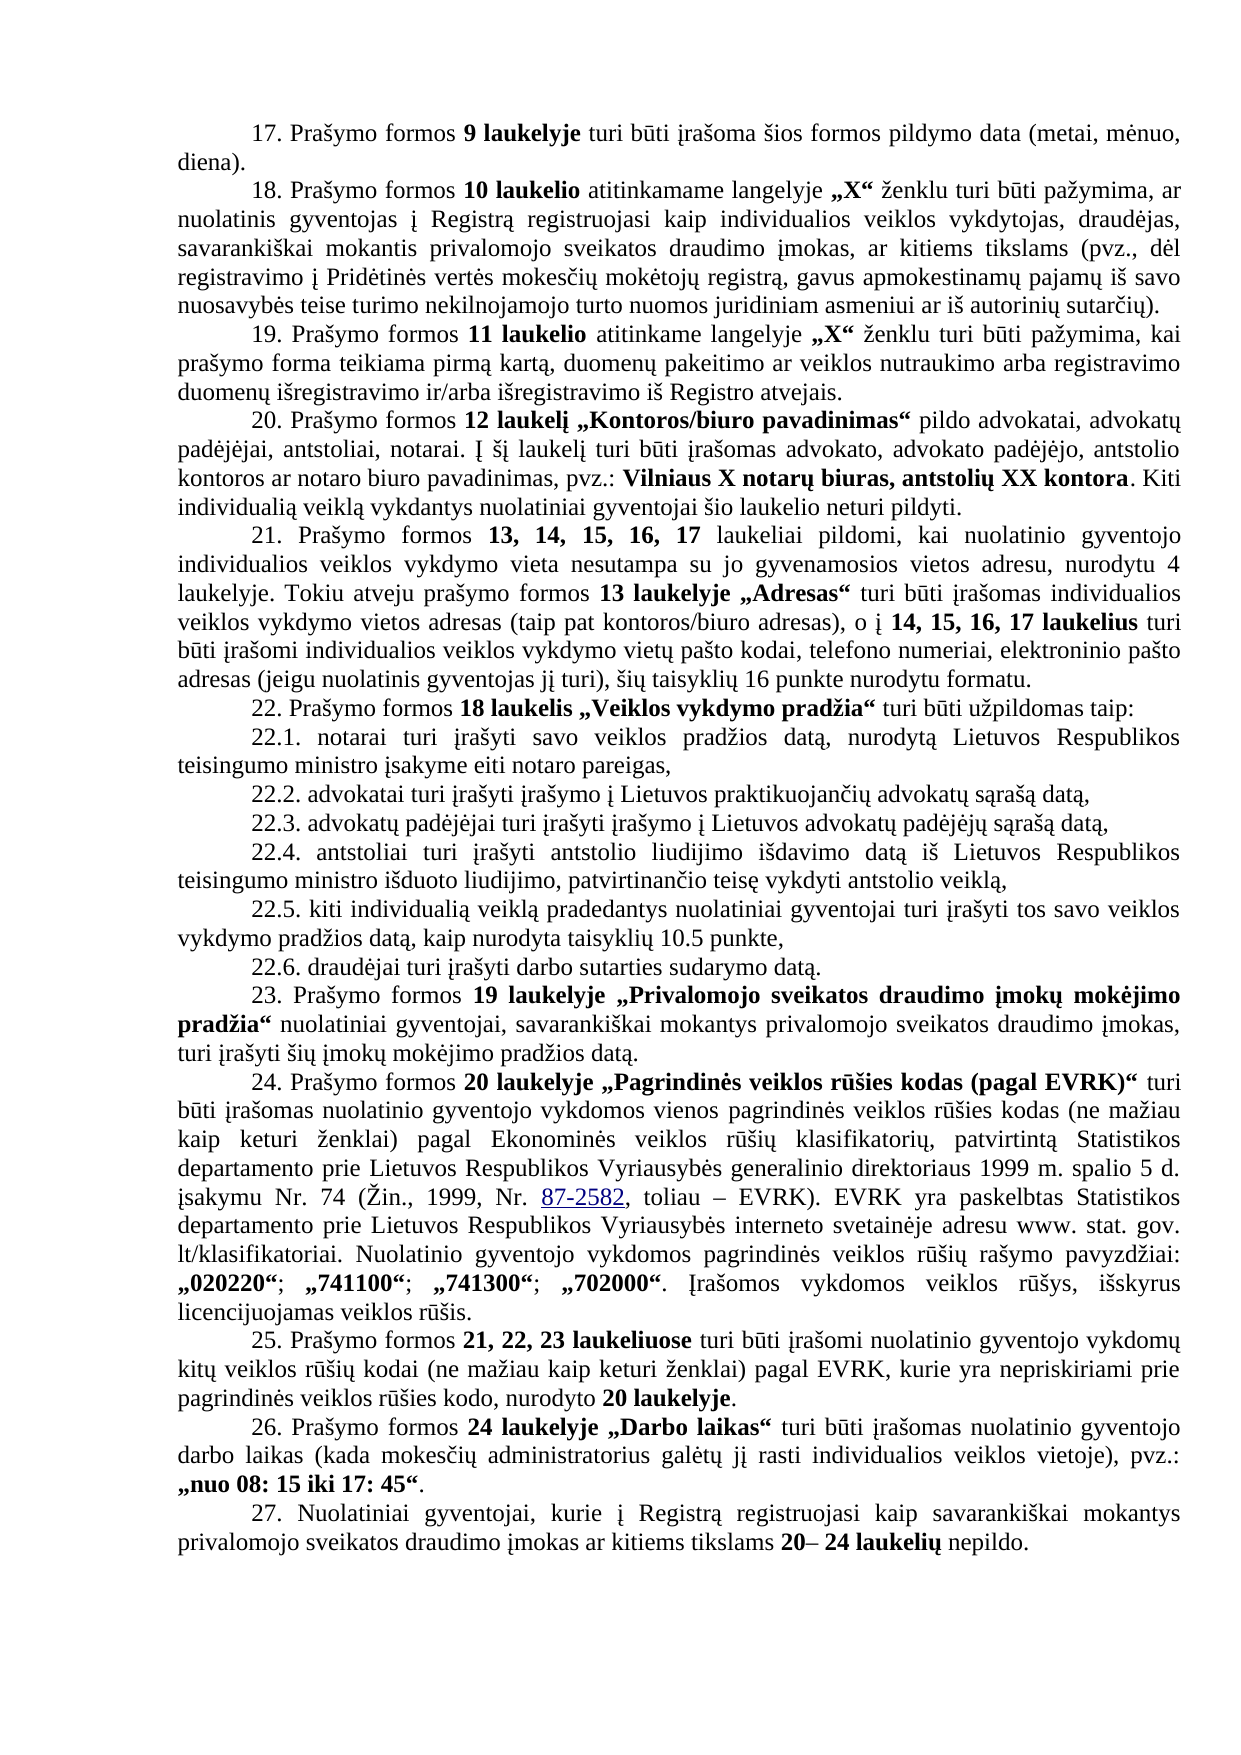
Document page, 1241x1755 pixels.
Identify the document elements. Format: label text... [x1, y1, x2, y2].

text 22. Prašymo formos 18 laukelis „Veiklos vykdymo pradžia“ turi būti užpildomas taip: [177, 693, 1181, 722]
text 24. Prašymo formos 20 laukelyje „Pagrindinės veiklos rūšies kodas (pagal EVRK)“ turi būti įrašomas nuolatinio gyventojo vykdomos vienos pagrindinės veiklos rūšies kodas (ne mažiau kaip keturi ženklai) pagal Ekonominės veiklos rūšių klasifikatorių, patvirtintą Statistikos departamento prie Lietuvos Respublikos Vyriausybės generalinio direktoriaus 1999 m. spalio 5 d. įsakymu Nr. 74 (Žin., 1999, Nr. 87-2582, toliau – EVRK). EVRK yra paskelbtas Statistikos departamento prie Lietuvos Respublikos Vyriausybės interneto svetainėje adresu www. stat. gov. lt/klasifikatoriai. Nuolatinio gyventojo vykdomos pagrindinės veiklos rūšių rašymo pavyzdžiai: „020220“; „741100“; „741300“; „702000“. Įrašomos vykdomos veiklos rūšys, išskyrus licencijuojamas veiklos rūšis. [177, 1067, 1181, 1326]
text 18. Prašymo formos 10 laukelio atitinkamame langelyje „X“ ženklu turi būti pažymima, ar nuolatinis gyventojas į Registrą registruojasi kaip individualios veiklos vykdytojas, draudėjas, savarankiškai mokantis privalomojo sveikatos draudimo įmokas, ar kitiems tikslams (pvz., dėl registravimo į Pridėtinės vertės mokesčių mokėtojų registrą, gavus apmokestinamų pajamų iš savo nuosavybės teise turimo nekilnojamojo turto nuomos juridiniam asmeniui ar iš autorinių sutarčių). [177, 176, 1181, 319]
text 25. Prašymo formos 21, 22, 23 laukeliuose turi būti įrašomi nuolatinio gyventojo vykdomų kitų veiklos rūšių kodai (ne mažiau kaip keturi ženklai) pagal EVRK, kurie yra nepriskiriami prie pagrindinės veiklos rūšies kodo, nurodyto 20 laukelyje. [177, 1326, 1181, 1412]
text 19. Prašymo formos 11 laukelio atitinkame langelyje „X“ ženklu turi būti pažymima, kai prašymo forma teikiama pirmą kartą, duomenų pakeitimo ar veiklos nutraukimo arba registravimo duomenų išregistravimo ir/arba išregistravimo iš Registro atvejais. [177, 319, 1181, 406]
text 20. Prašymo formos 12 laukelį „Kontoros/biuro pavadinimas“ pildo advokatai, advokatų padėjėjai, antstoliai, notarai. Į šį laukelį turi būti įrašomas advokato, advokato padėjėjo, antstolio kontoros ar notaro biuro pavadinimas, pvz.: Vilniaus X notarų biuras, antstolių XX kontora. Kiti individualią veiklą vykdantys nuolatiniai gyventojai šio laukelio neturi pildyti. [177, 406, 1181, 521]
text 21. Prašymo formos 13, 14, 15, 16, 17 laukeliai pildomi, kai nuolatinio gyventojo individualios veiklos vykdymo vieta nesutampa su jo gyvenamosios vietos adresu, nurodytu 4 laukelyje. Tokiu atveju prašymo formos 13 laukelyje „Adresas“ turi būti įrašomas individualios veiklos vykdymo vietos adresas (taip pat kontoros/biuro adresas), o į 14, 15, 16, 17 laukelius turi būti įrašomi individualios veiklos vykdymo vietų pašto kodai, telefono numeriai, elektroninio pašto adresas (jeigu nuolatinis gyventojas jį turi), šių taisyklių 16 punkte nurodytu formatu. [177, 521, 1181, 693]
text 22.6. draudėjai turi įrašyti darbo sutarties sudarymo datą. [177, 952, 1181, 981]
text 22.5. kiti individualią veiklą pradedantys nuolatiniai gyventojai turi įrašyti tos savo veiklos vykdymo pradžios datą, kaip nurodyta taisyklių 10.5 punkte, [177, 894, 1181, 952]
text 22.4. antstoliai turi įrašyti antstolio liudijimo išdavimo datą iš Lietuvos Respublikos teisingumo ministro išduoto liudijimo, patvirtinančio teisę vykdyti antstolio veiklą, [177, 837, 1181, 894]
text 22.1. notarai turi įrašyti savo veiklos pradžios datą, nurodytą Lietuvos Respublikos teisingumo ministro įsakyme eiti notaro pareigas, [177, 722, 1181, 779]
text 26. Prašymo formos 24 laukelyje „Darbo laikas“ turi būti įrašomas nuolatinio gyventojo darbo laikas (kada mokesčių administratorius galėtų jį rasti individualios veiklos vietoje), pvz.: „nuo 08: 15 iki 17: 45“. [177, 1412, 1181, 1498]
text 22.3. advokatų padėjėjai turi įrašyti įrašymo į Lietuvos advokatų padėjėjų sąrašą datą, [177, 808, 1181, 837]
text 17. Prašymo formos 9 laukelyje turi būti įrašoma šios formos pildymo data (metai, mėnuo, diena). [177, 118, 1181, 176]
text 23. Prašymo formos 19 laukelyje „Privalomojo sveikatos draudimo įmokų mokėjimo pradžia“ nuolatiniai gyventojai, savarankiškai mokantys privalomojo sveikatos draudimo įmokas, turi įrašyti šių įmokų mokėjimo pradžios datą. [177, 981, 1181, 1067]
text 22.2. advokatai turi įrašyti įrašymo į Lietuvos praktikuojančių advokatų sąrašą datą, [177, 779, 1181, 808]
text 27. Nuolatiniai gyventojai, kurie į Registrą registruojasi kaip savarankiškai mokantys privalomojo sveikatos draudimo įmokas ar kitiems tikslams 20– 24 laukelių nepildo. [177, 1498, 1181, 1556]
